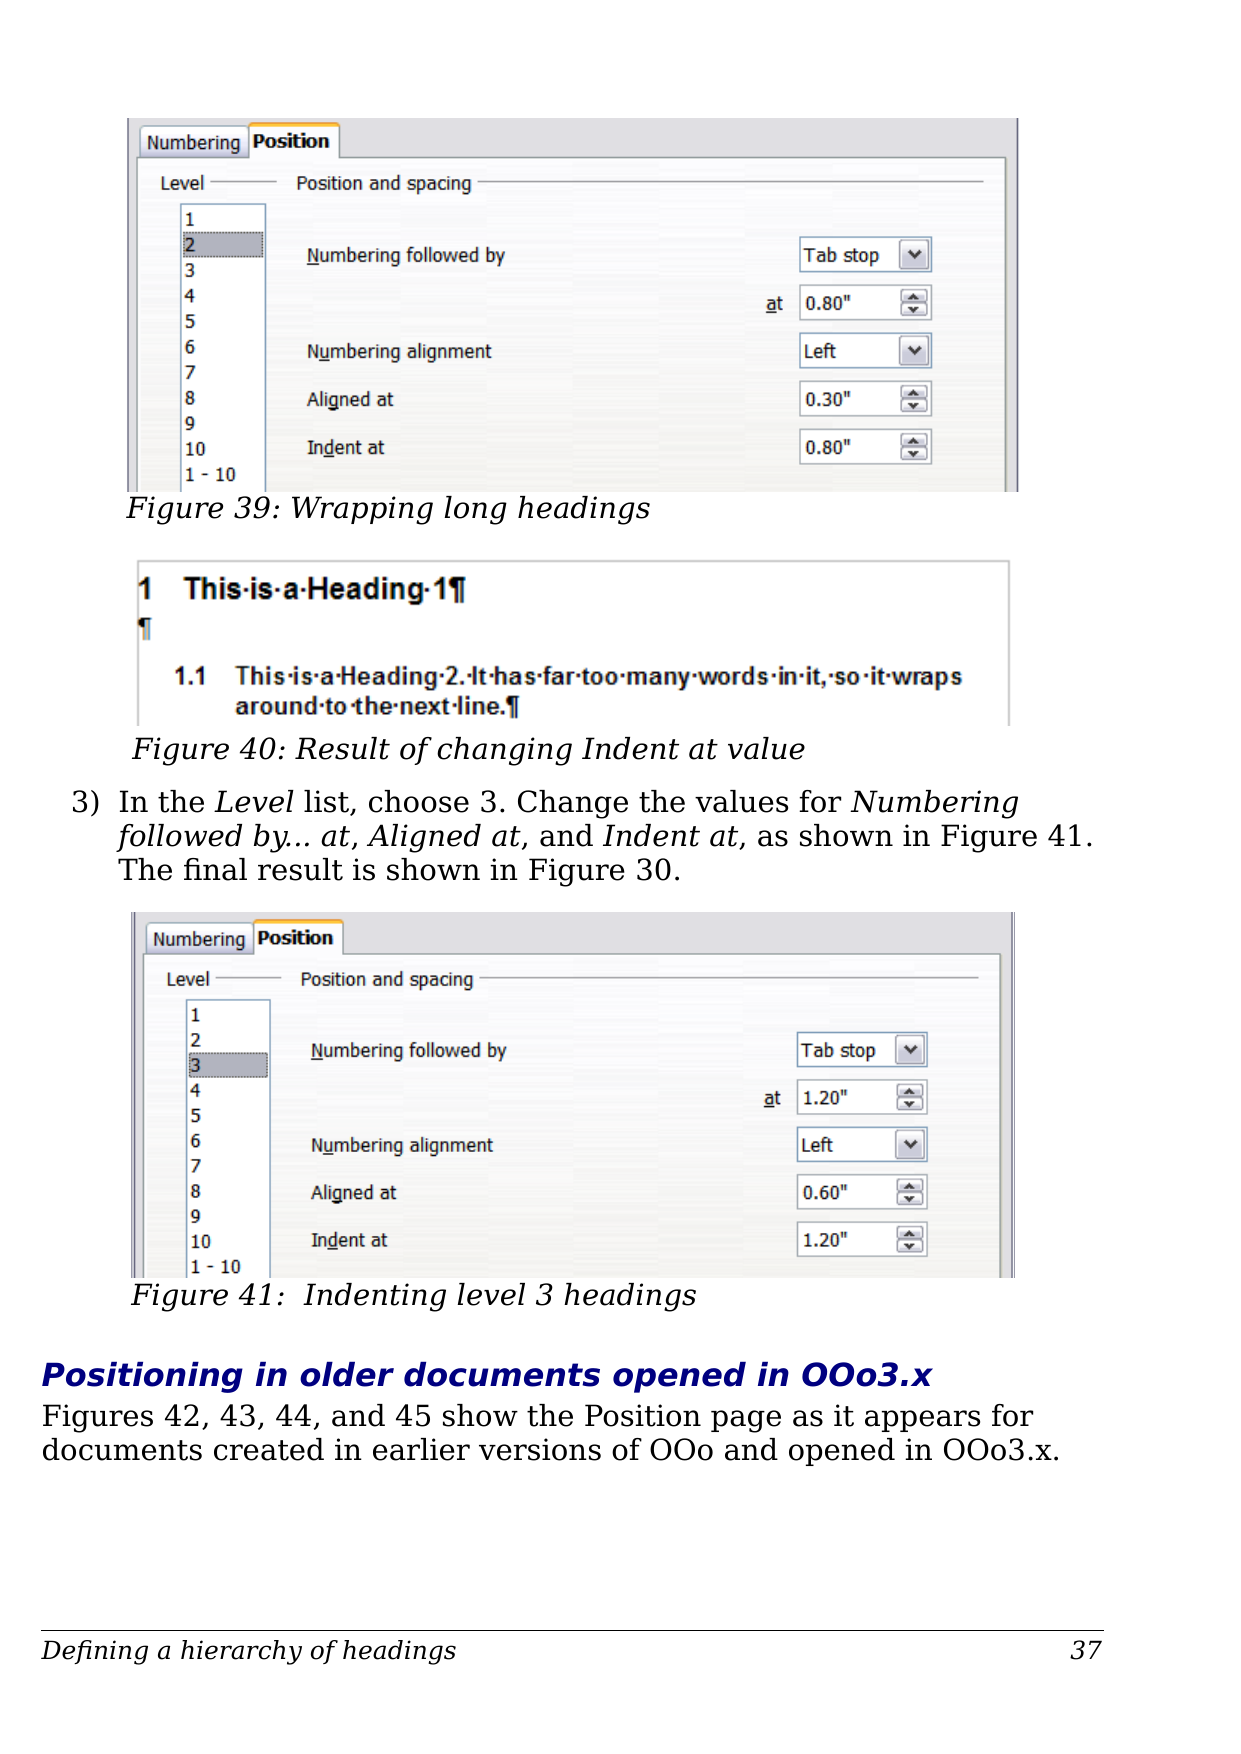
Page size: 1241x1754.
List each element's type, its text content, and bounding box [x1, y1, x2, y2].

picture [131, 912, 1015, 1278]
text Figure 39: Wrapping long headings [126, 492, 1019, 526]
list In the Level list, choose 3. Change the values for Numbering followed by... at, Aligned at, and Indent at, as shown in Figure 41. The final result is shown in Figure 30. [100, 786, 1104, 888]
picture [132, 555, 1014, 726]
picture [126, 118, 1020, 492]
text Figure 41: Indenting level 3 headings [131, 1278, 1015, 1312]
text Figure 40: Result of changing Indent at value [132, 732, 1014, 766]
subtitle Positioning in older documents opened in OOo3.x [41, 1356, 1104, 1393]
text Figures 42, 43, 44, and 45 show the Position page as it appears for documents created in earlier versions of OOo and opened in OOo3.x. [41, 1400, 1104, 1468]
